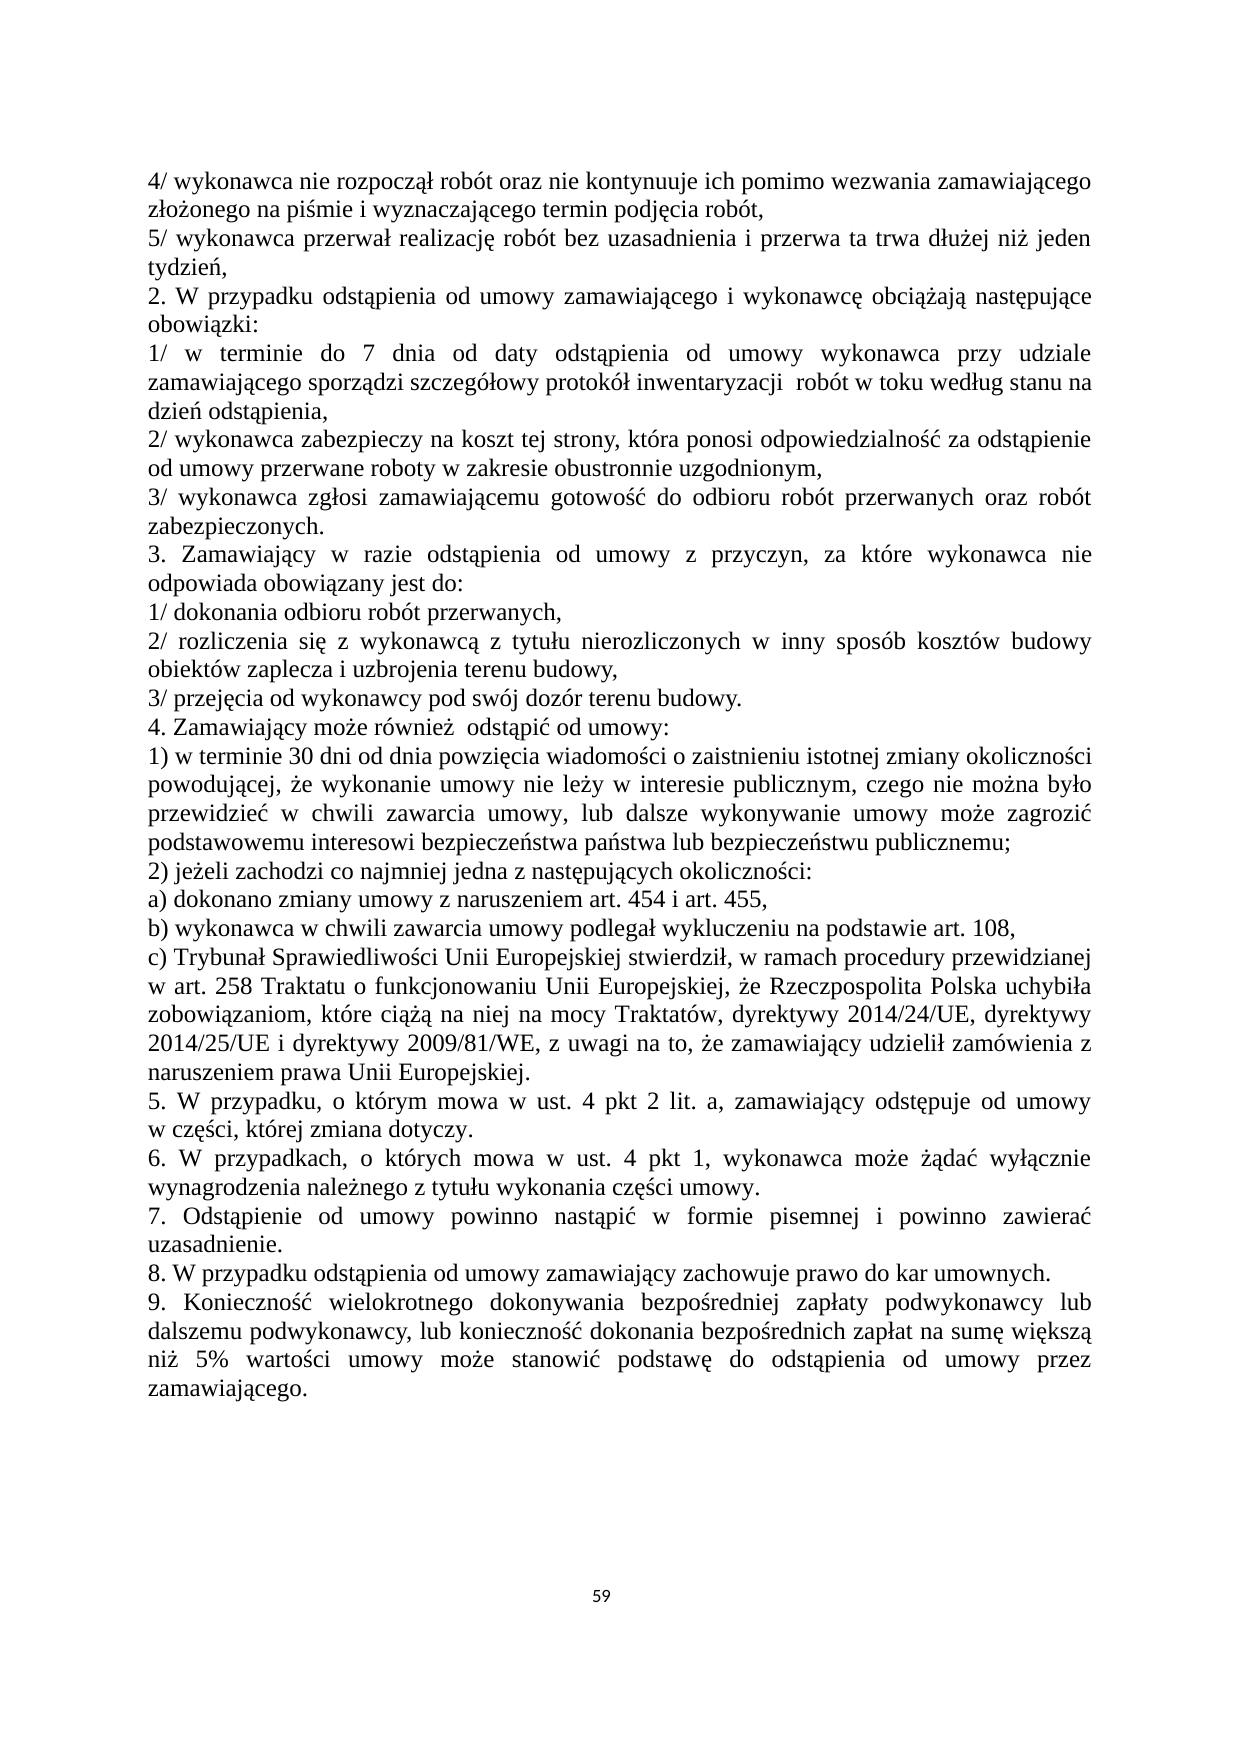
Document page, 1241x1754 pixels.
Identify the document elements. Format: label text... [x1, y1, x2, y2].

text 2/ rozliczenia się z wykonawcą z tytułu nierozliczonych w inny sposób kosztów budowy obiektów zaplecza i uzbrojenia terenu budowy, [148, 626, 1093, 683]
text 5/ wykonawca przerwał realizację robót bez uzasadnienia i przerwa ta trwa dłużej niż jeden tydzień, [148, 223, 1093, 281]
text 2. W przypadku odstąpienia od umowy zamawiającego i wykonawcę obciążają następujące obowiązki: [148, 281, 1093, 338]
text 9. Konieczność wielokrotnego dokonywania bezpośredniej zapłaty podwykonawcy lub dalszemu podwykonawcy, lub konieczność dokonania bezpośrednich zapłat na sumę większą niż 5% wartości umowy może stanowić podstawę do odstąpienia od umowy przez zamawiającego. [148, 1287, 1093, 1402]
text 3/ przejęcia od wykonawcy pod swój dozór terenu budowy. [148, 683, 1093, 712]
text 1) w terminie 30 dni od dnia powzięcia wiadomości o zaistnieniu istotnej zmiany okoliczności powodującej, że wykonanie umowy nie leży w interesie publicznym, czego nie można było przewidzieć w chwili zawarcia umowy, lub dalsze wykonywanie umowy może zagrozić podstawowemu interesowi bezpieczeństwa państwa lub bezpieczeństwu publicznemu; [148, 741, 1093, 856]
text 4. Zamawiający może również odstąpić od umowy: [148, 712, 1093, 741]
text 7. Odstąpienie od umowy powinno nastąpić w formie pisemnej i powinno zawierać uzasadnienie. [148, 1201, 1093, 1258]
text c) Trybunał Sprawiedliwości Unii Europejskiej stwierdził, w ramach procedury przewidzianej w art. 258 Traktatu o funkcjonowaniu Unii Europejskiej, że Rzeczpospolita Polska uchybiła zobowiązaniom, które ciążą na niej na mocy Traktatów, dyrektywy 2014/24/UE, dyrektywy 2014/25/UE i dyrektywy 2009/81/WE, z uwagi na to, że zamawiający udzielił zamówienia z naruszeniem prawa Unii Europejskiej. [148, 942, 1093, 1086]
text 2) jeżeli zachodzi co najmniej jedna z następujących okoliczności: [148, 856, 1093, 884]
text 6. W przypadkach, o których mowa w ust. 4 pkt 1, wykonawca może żądać wyłącznie wynagrodzenia należnego z tytułu wykonania części umowy. [148, 1143, 1093, 1201]
text 1/ w terminie do 7 dnia od daty odstąpienia od umowy wykonawca przy udziale zamawiającego sporządzi szczegółowy protokół inwentaryzacji robót w toku według stanu na dzień odstąpienia, [148, 338, 1093, 424]
text 3. Zamawiający w razie odstąpienia od umowy z przyczyn, za które wykonawca nie odpowiada obowiązany jest do: [148, 539, 1093, 597]
text 1/ dokonania odbioru robót przerwanych, [148, 597, 1093, 626]
text 2/ wykonawca zabezpieczy na koszt tej strony, która ponosi odpowiedzialność za odstąpienie od umowy przerwane roboty w zakresie obustronnie uzgodnionym, [148, 424, 1093, 482]
text 5. W przypadku, o którym mowa w ust. 4 pkt 2 lit. a, zamawiający odstępuje od umowy w części, której zmiana dotyczy. [148, 1086, 1093, 1143]
text b) wykonawca w chwili zawarcia umowy podlegał wykluczeniu na podstawie art. 108, [148, 913, 1093, 942]
text a) dokonano zmiany umowy z naruszeniem art. 454 i art. 455, [148, 884, 1093, 913]
text 4/ wykonawca nie rozpoczął robót oraz nie kontynuuje ich pomimo wezwania zamawiającego złożonego na piśmie i wyznaczającego termin podjęcia robót, [148, 166, 1093, 223]
text 3/ wykonawca zgłosi zamawiającemu gotowość do odbioru robót przerwanych oraz robót zabezpieczonych. [148, 482, 1093, 539]
text 8. W przypadku odstąpienia od umowy zamawiający zachowuje prawo do kar umownych. [148, 1258, 1093, 1287]
